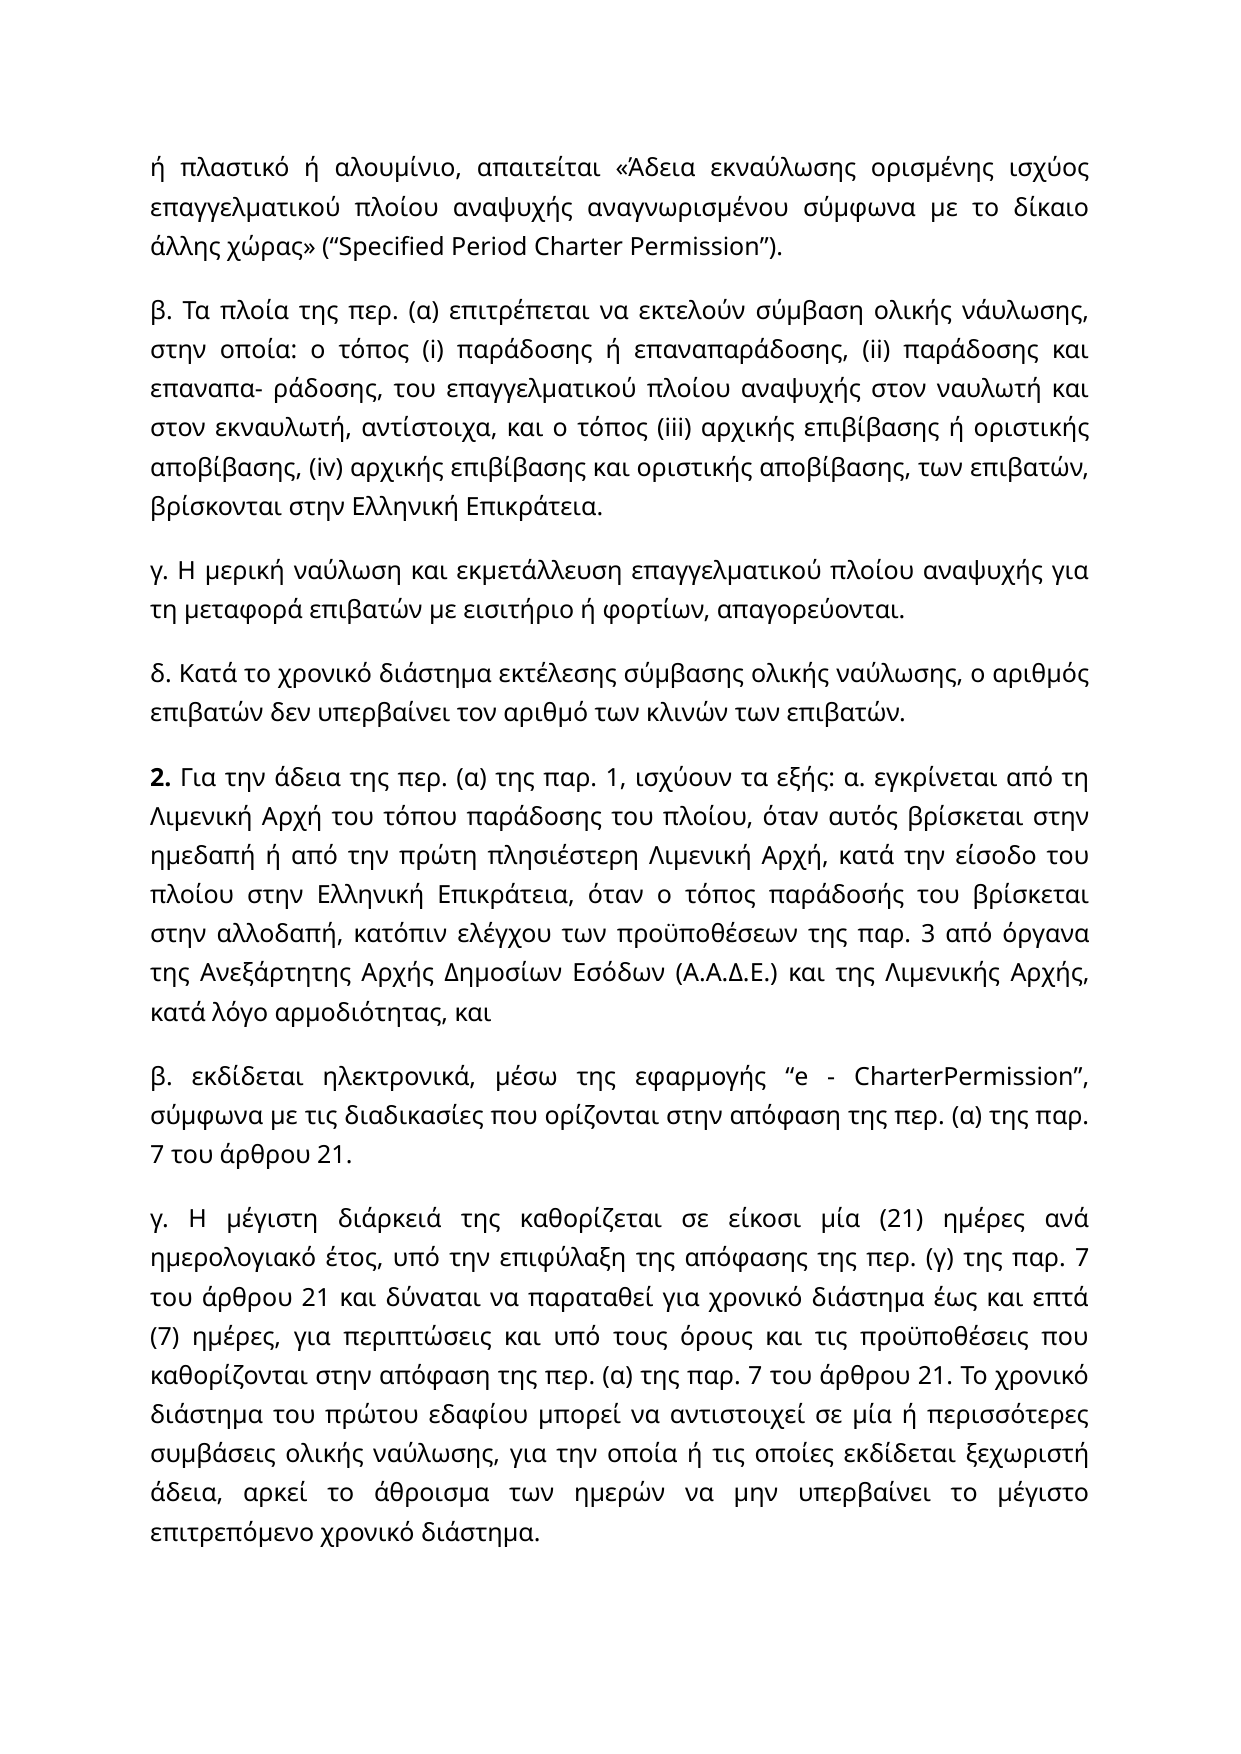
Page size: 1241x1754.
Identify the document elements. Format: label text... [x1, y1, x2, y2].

text δ. Κατά το χρονικό διάστημα εκτέλεσης σύμβασης ολικής ναύλωσης, ο αριθμός επιβατών δεν υπερβαίνει τον αριθμό των κλινών των επιβατών. [150, 656, 1090, 729]
text ή πλαστικό ή αλουμίνιο, απαιτείται «Άδεια εκναύλωσης ορισμένης ισχύος επαγγελματικού πλοίου αναψυχής αναγνωρισμένου σύμφωνα με το δίκαιο άλλης χώρας» (“Specified Period Charter Permission”). [150, 150, 1090, 262]
text γ. Η μερική ναύλωση και εκμετάλλευση επαγγελματικού πλοίου αναψυχής για τη μεταφορά επιβατών με εισιτήριο ή φορτίων, απαγορεύονται. [150, 552, 1090, 626]
text β. Τα πλοία της περ. (α) επιτρέπεται να εκτελούν σύμβαση ολικής νάυλωσης, στην οποία: ο τόπος (i) παράδοσης ή επαναπαράδοσης, (ii) παράδοσης και επαναπα- ράδοσης, του επαγγελματικού πλοίου αναψυχής στον ναυλωτή και στον εκναυλωτή, αντίστοιχα, και ο τόπος (iii) αρχικής επιβίβασης ή οριστικής αποβίβασης, (iv) αρχικής επιβίβασης και οριστικής αποβίβασης, των επιβατών, βρίσκονται στην Ελληνική Επικράτεια. [150, 292, 1090, 522]
text β. εκδίδεται ηλεκτρονικά, μέσω της εφαρμογής “e - CharterPermission”, σύμφωνα με τις διαδικασίες που ορίζονται στην απόφαση της περ. (α) της παρ. 7 του άρθρου 21. [150, 1058, 1090, 1171]
text γ. Η μέγιστη διάρκειά της καθορίζεται σε είκοσι μία (21) ημέρες ανά ημερολογιακό έτος, υπό την επιφύλαξη της απόφασης της περ. (γ) της παρ. 7 του άρθρου 21 και δύναται να παραταθεί για χρονικό διάστημα έως και επτά (7) ημέρες, για περιπτώσεις και υπό τους όρους και τις προϋποθέσεις που καθορίζονται στην απόφαση της περ. (α) της παρ. 7 του άρθρου 21. Το χρονικό διάστημα του πρώτου εδαφίου μπορεί να αντιστοιχεί σε μία ή περισσότερες συμβάσεις ολικής ναύλωσης, για την οποία ή τις οποίες εκδίδεται ξεχωριστή άδεια, αρκεί το άθροισμα των ημερών να μην υπερβαίνει το μέγιστο επιτρεπόμενο χρονικό διάστημα. [150, 1201, 1090, 1548]
text 2. Για την άδεια της περ. (α) της παρ. 1, ισχύουν τα εξής: α. εγκρίνεται από τη Λιμενική Αρχή του τόπου παράδοσης του πλοίου, όταν αυτός βρίσκεται στην ημεδαπή ή από την πρώτη πλησιέστερη Λιμενική Αρχή, κατά την είσοδο του πλοίου στην Ελληνική Επικράτεια, όταν ο τόπος παράδοσής του βρίσκεται στην αλλοδαπή, κατόπιν ελέγχου των προϋποθέσεων της παρ. 3 από όργανα της Ανεξάρτητης Αρχής Δημοσίων Εσόδων (Α.Α.Δ.Ε.) και της Λιμενικής Αρχής, κατά λόγο αρμοδιότητας, και [150, 759, 1090, 1028]
